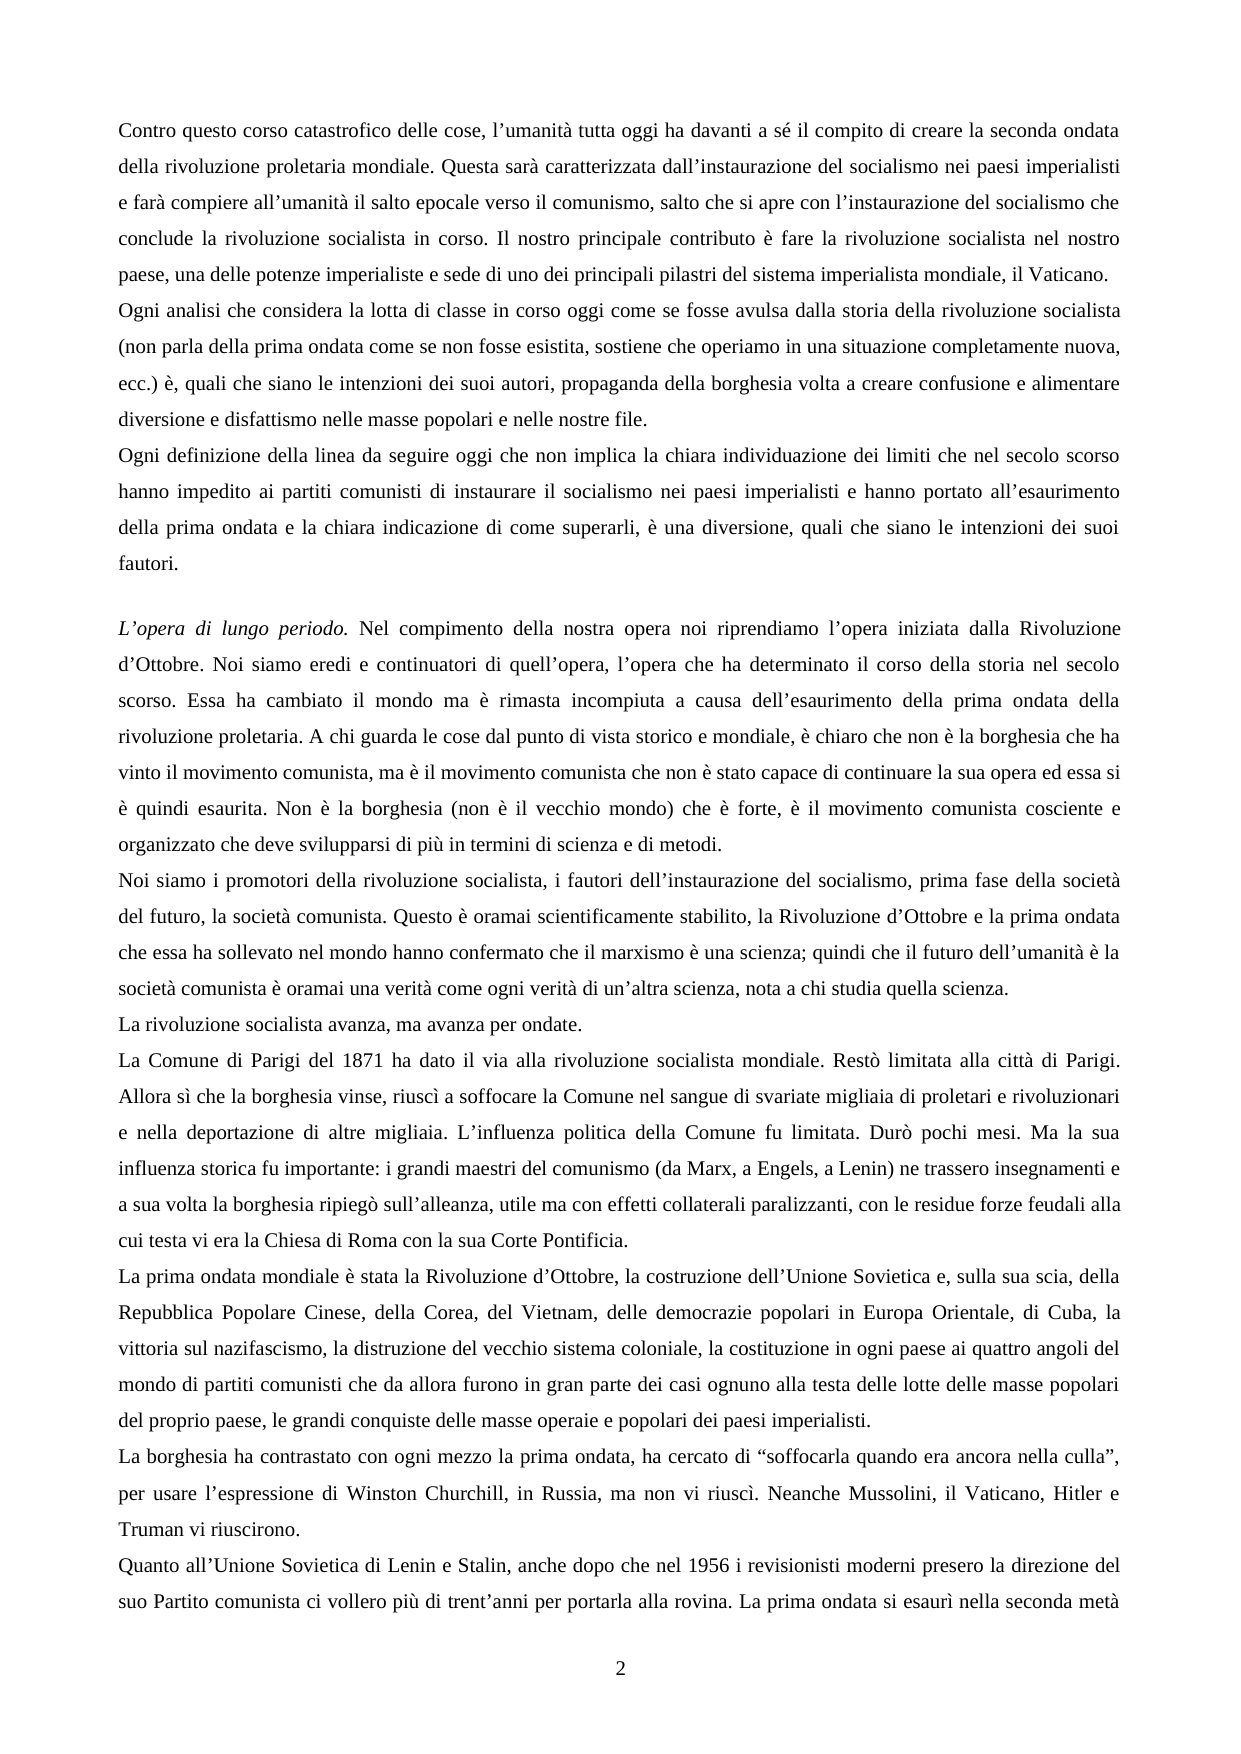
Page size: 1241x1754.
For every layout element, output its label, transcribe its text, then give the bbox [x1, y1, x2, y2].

text Quanto all’Unione Sovietica di Lenin e Stalin, anche dopo che nel 1956 i revisionisti moderni presero la direzione del suo Partito comunista ci vollero più di trent’anni per portarla alla rovina. La prima ondata si esaurì nella seconda metà [118, 1552, 1122, 1613]
text La borghesia ha contrastato con ogni mezzo la prima ondata, ha cercato di “soffocarla quando era ancora nella culla”, per usare l’espressione di Winston Churchill, in Russia, ma non vi riuscì. Neanche Mussolini, il Vaticano, Hitler e Truman vi riuscirono. [118, 1444, 1122, 1541]
text Ogni definizione della linea da seguire oggi che non implica la chiara individuazione dei limiti che nel secolo scorso hanno impedito ai partiti comunisti di instaurare il socialismo nei paesi imperialisti e hanno portato all’esaurimento della prima ondata e la chiara indicazione di come superarli, è una diversione, quali che siano le intenzioni dei suoi fautori. [118, 442, 1122, 575]
text La Comune di Parigi del 1871 ha dato il via alla rivoluzione socialista mondiale. Restò limitata alla città di Parigi. Allora sì che la borghesia vinse, riuscì a soffocare la Comune nel sangue di svariate migliaia di proletari e rivoluzionari e nella deportazione di altre migliaia. L’influenza politica della Comune fu limitata. Durò pochi mesi. Ma la sua influenza storica fu importante: i grandi maestri del comunismo (da Marx, a Engels, a Lenin) ne trassero insegnamenti e a sua volta la borghesia ripiegò sull’alleanza, utile ma con effetti collaterali paralizzanti, con le residue forze feudali alla cui testa vi era la Chiesa di Roma con la sua Corte Pontificia. [118, 1048, 1122, 1252]
text Noi siamo i promotori della rivoluzione socialista, i fautori dell’instaurazione del socialismo, prima fase della società del futuro, la società comunista. Questo è oramai scientificamente stabilito, la Rivoluzione d’Ottobre e la prima ondata che essa ha sollevato nel mondo hanno confermato che il marxismo è una scienza; quindi che il futuro dell’umanità è la società comunista è oramai una verità come ogni verità di un’altra scienza, nota a chi studia quella scienza. [118, 868, 1122, 1000]
text La rivoluzione socialista avanza, ma avanza per ondate. [118, 1012, 1122, 1036]
text L’opera di lungo periodo. Nel compimento della nostra opera noi riprendiamo l’opera iniziata dalla Rivoluzione d’Ottobre. Noi siamo eredi e continuatori di quell’opera, l’opera che ha determinato il corso della storia nel secolo scorso. Essa ha cambiato il mondo ma è rimasta incompiuta a causa dell’esaurimento della prima ondata della rivoluzione proletaria. A chi guarda le cose dal punto di vista storico e mondiale, è chiaro che non è la borghesia che ha vinto il movimento comunista, ma è il movimento comunista che non è stato capace di continuare la sua opera ed essa si è quindi esaurita. Non è la borghesia (non è il vecchio mondo) che è forte, è il movimento comunista cosciente e organizzato che deve svilupparsi di più in termini di scienza e di metodi. [118, 615, 1122, 856]
text Ogni analisi che considera la lotta di classe in corso oggi come se fosse avulsa dalla storia della rivoluzione socialista (non parla della prima ondata come se non fosse esistita, sostiene che operiamo in una situazione completamente nuova, ecc.) è, quali che siano le intenzioni dei suoi autori, propaganda della borghesia volta a creare confusione e alimentare diversione e disfattismo nelle masse popolari e nelle nostre file. [118, 298, 1122, 431]
text Contro questo corso catastrofico delle cose, l’umanità tutta oggi ha davanti a sé il compito di creare la seconda ondata della rivoluzione proletaria mondiale. Questa sarà caratterizzata dall’instaurazione del socialismo nei paesi imperialisti e farà compiere all’umanità il salto epocale verso il comunismo, salto che si apre con l’instaurazione del socialismo che conclude la rivoluzione socialista in corso. Il nostro principale contributo è fare la rivoluzione socialista nel nostro paese, una delle potenze imperialiste e sede di uno dei principali pilastri del sistema imperialista mondiale, il Vaticano. [118, 118, 1122, 286]
text La prima ondata mondiale è stata la Rivoluzione d’Ottobre, la costruzione dell’Unione Sovietica e, sulla sua scia, della Repubblica Popolare Cinese, della Corea, del Vietnam, delle democrazie popolari in Europa Orientale, di Cuba, la vittoria sul nazifascismo, la distruzione del vecchio sistema coloniale, la costituzione in ogni paese ai quattro angoli del mondo di partiti comunisti che da allora furono in gran parte dei casi ognuno alla testa delle lotte delle masse popolari del proprio paese, le grandi conquiste delle masse operaie e popolari dei paesi imperialisti. [118, 1264, 1122, 1432]
